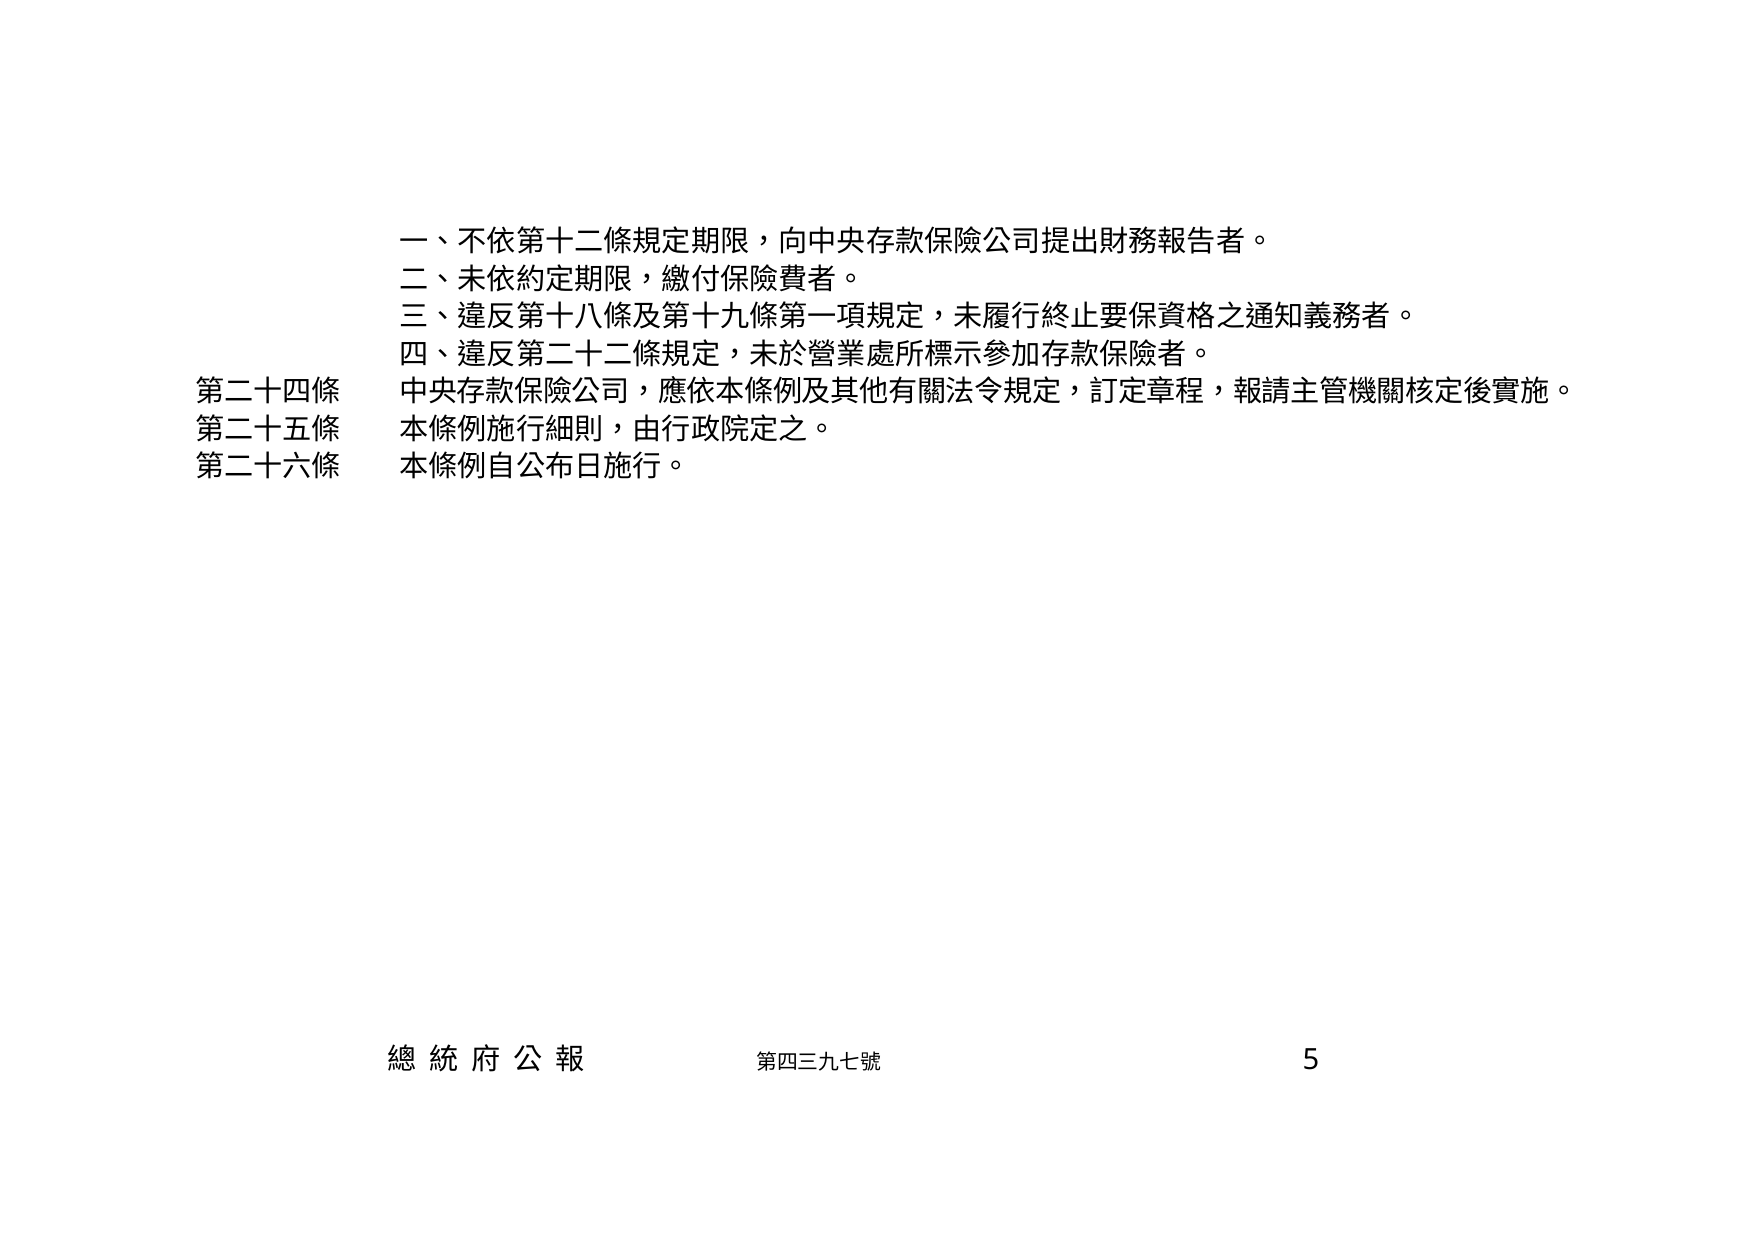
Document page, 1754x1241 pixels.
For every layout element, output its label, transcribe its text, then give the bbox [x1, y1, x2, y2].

text 四、違反第二十二條規定，未於營業處所標示參加存款保險者。 [399, 334, 1559, 372]
text 第二十五條 本條例施行細則，由行政院定之。 [195, 409, 1559, 447]
text 一、不依第十二條規定期限，向中央存款保險公司提出財務報告者。 [399, 222, 1559, 259]
text 第二十四條 中央存款保險公司，應依本條例及其他有關法令規定，訂定章程，報請主管機關核定後實施。 [195, 372, 1559, 409]
text 三、違反第十八條及第十九條第一項規定，未履行終止要保資格之通知義務者。 [399, 297, 1559, 334]
text 二、未依約定期限，繳付保險費者。 [399, 259, 1559, 297]
text 第二十六條 本條例自公布日施行。 [195, 447, 1559, 484]
